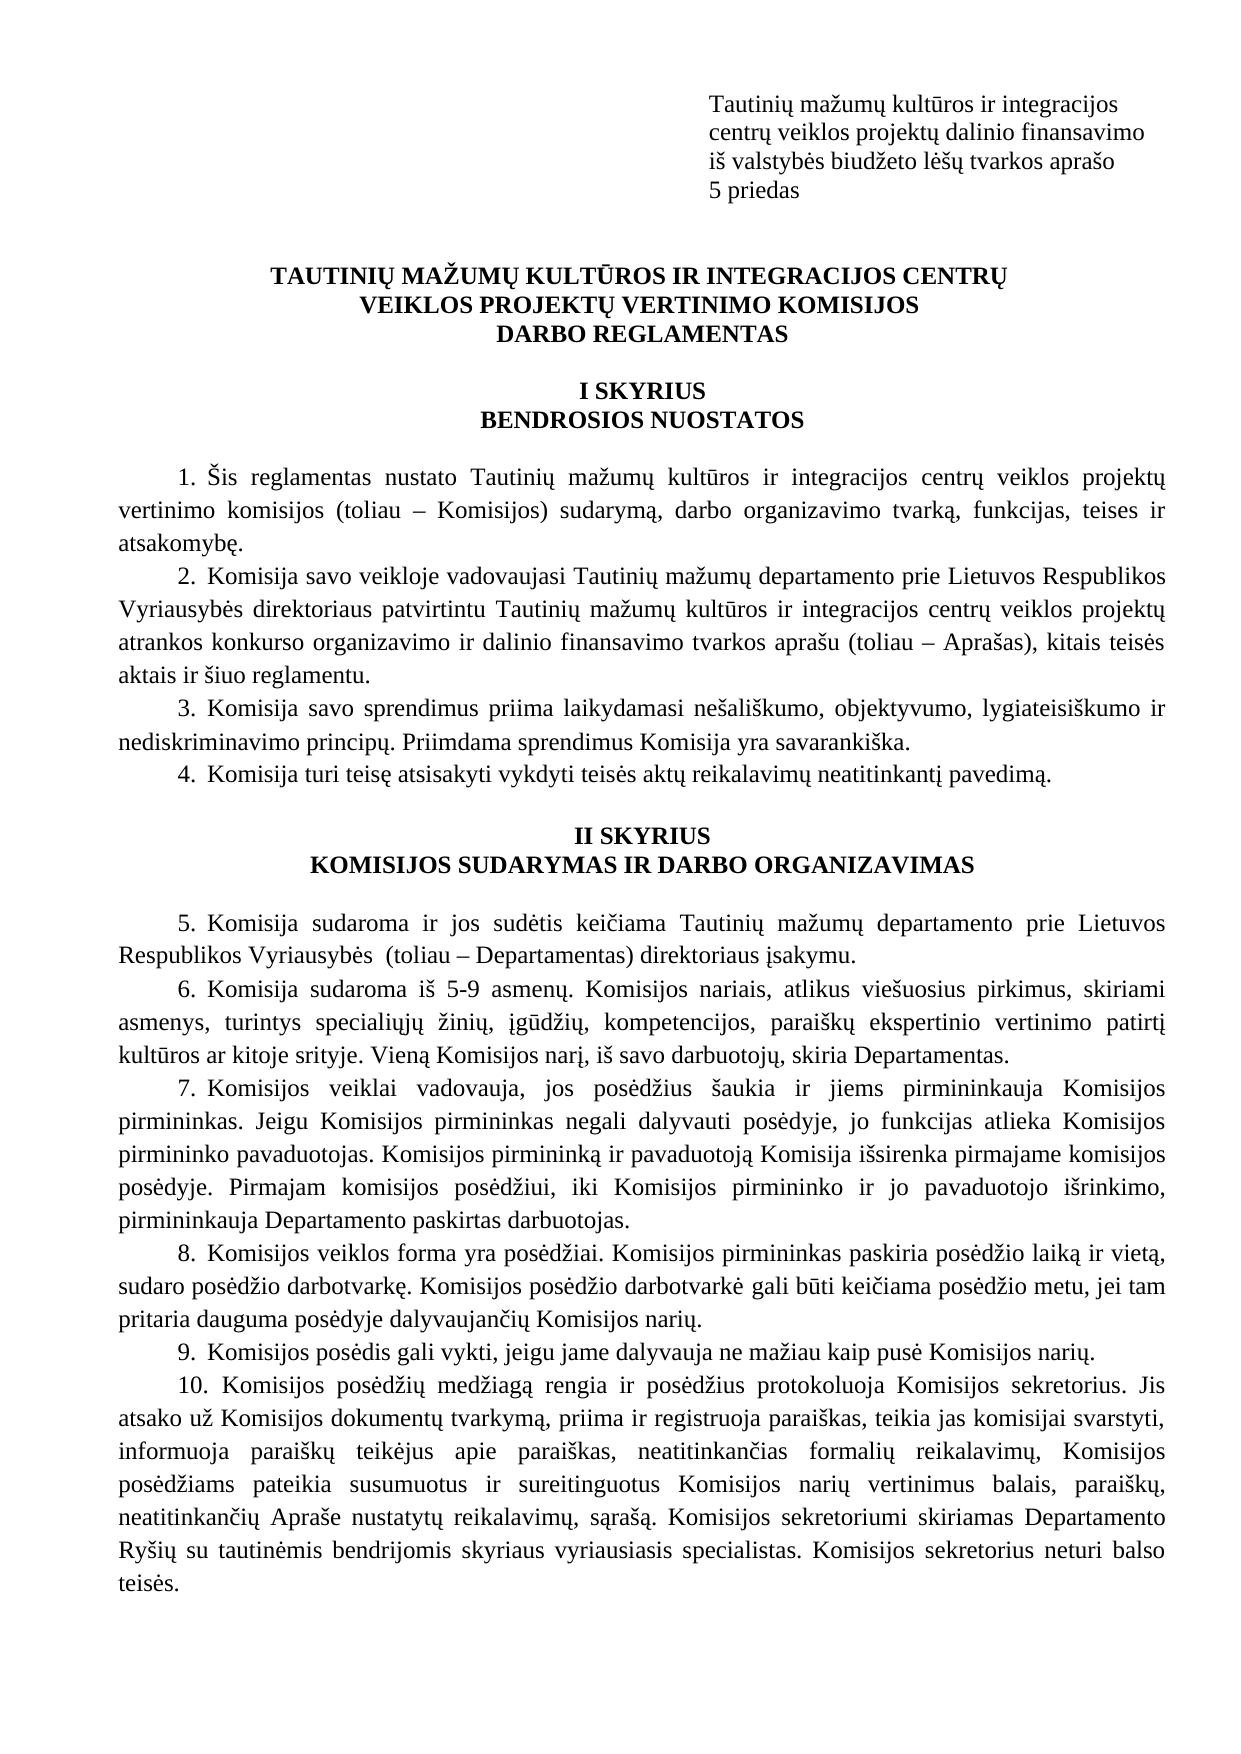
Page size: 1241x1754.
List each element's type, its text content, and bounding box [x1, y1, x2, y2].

text Tautinių mažumų kultūros ir integracijos centrų veiklos projektų dalinio finansavimo iš valstybės biudžeto lėšų tvarkos aprašo [709, 89, 1167, 175]
text 4. Komisija turi teisę atsisakyti vykdyti teisės aktų reikalavimų neatitinkantį pavedimą. [118, 759, 1167, 788]
text 7. Komisijos veiklai vadovauja, jos posėdžius šaukia ir jiems pirmininkauja Komisijos pirmininkas. Jeigu Komisijos pirmininkas negali dalyvauti posėdyje, jo funkcijas atlieka Komisijos pirmininko pavaduotojas. Komisijos pirmininką ir pavaduotoją Komisija išsirenka pirmajame komisijos posėdyje. Pirmajam komisijos posėdžiui, iki Komisijos pirmininko ir jo pavaduotojo išrinkimo, pirmininkauja Departamento paskirtas darbuotojas. [118, 1073, 1167, 1233]
text VEIKLOS PROJEKTŲ VERTINIMO KOMISIJOS [118, 290, 1167, 319]
text 5 priedas [709, 175, 1167, 204]
subtitle komisijos SUDARYMAS IR DARBO ORGANIZAVIMAS [118, 850, 1167, 879]
text 2. Komisija savo veikloje vadovaujasi Tautinių mažumų departamento prie Lietuvos Respublikos Vyriausybės direktoriaus patvirtintu Tautinių mažumų kultūros ir integracijos centrų veiklos projektų atrankos konkurso organizavimo ir dalinio finansavimo tvarkos aprašu (toliau – Aprašas), kitais teisės aktais ir šiuo reglamentu. [118, 561, 1167, 689]
subtitle II Skyrius [118, 821, 1167, 850]
text TAUTINIŲ MAŽUMŲ KULTŪROS IR INTEGRACIJOS CENTRŲ [118, 261, 1167, 290]
text 1. Šis reglamentas nustato Tautinių mažumų kultūros ir integracijos centrų veiklos projektų vertinimo komisijos (toliau – Komisijos) sudarymą, darbo organizavimo tvarką, funkcijas, teises ir atsakomybę. [118, 462, 1167, 557]
text DARBO REGLAMENTAS [118, 319, 1167, 347]
text I SKYRIUS [118, 376, 1167, 405]
text 8. Komisijos veiklos forma yra posėdžiai. Komisijos pirmininkas paskiria posėdžio laiką ir vietą, sudaro posėdžio darbotvarkę. Komisijos posėdžio darbotvarkė gali būti keičiama posėdžio metu, jei tam pritaria dauguma posėdyje dalyvaujančių Komisijos narių. [118, 1238, 1167, 1333]
text BENDROSIOS NUOSTATOS [118, 405, 1167, 434]
text 10. Komisijos posėdžių medžiagą rengia ir posėdžius protokoluoja Komisijos sekretorius. Jis atsako už Komisijos dokumentų tvarkymą, priima ir registruoja paraiškas, teikia jas komisijai svarstyti, informuoja paraiškų teikėjus apie paraiškas, neatitinkančias formalių reikalavimų, Komisijos posėdžiams pateikia susumuotus ir sureitinguotus Komisijos narių vertinimus balais, paraiškų, neatitinkančių Apraše nustatytų reikalavimų, sąrašą. Komisijos sekretoriumi skiriamas Departamento Ryšių su tautinėmis bendrijomis skyriaus vyriausiasis specialistas. Komisijos sekretorius neturi balso teisės. [118, 1370, 1167, 1597]
text 6. Komisija sudaroma iš 5-9 asmenų. Komisijos nariais, atlikus viešuosius pirkimus, skiriami asmenys, turintys specialiųjų žinių, įgūdžių, kompetencijos, paraiškų ekspertinio vertinimo patirtį kultūros ar kitoje srityje. Vieną Komisijos narį, iš savo darbuotojų, skiria Departamentas. [118, 974, 1167, 1068]
text 5. Komisija sudaroma ir jos sudėtis keičiama Tautinių mažumų departamento prie Lietuvos Respublikos Vyriausybės (toliau – Departamentas) direktoriaus įsakymu. [118, 908, 1167, 969]
text 9. Komisijos posėdis gali vykti, jeigu jame dalyvauja ne mažiau kaip pusė Komisijos narių. [118, 1337, 1167, 1366]
text 3. Komisija savo sprendimus priima laikydamasi nešališkumo, objektyvumo, lygiateisiškumo ir nediskriminavimo principų. Priimdama sprendimus Komisija yra savarankiška. [118, 693, 1167, 755]
